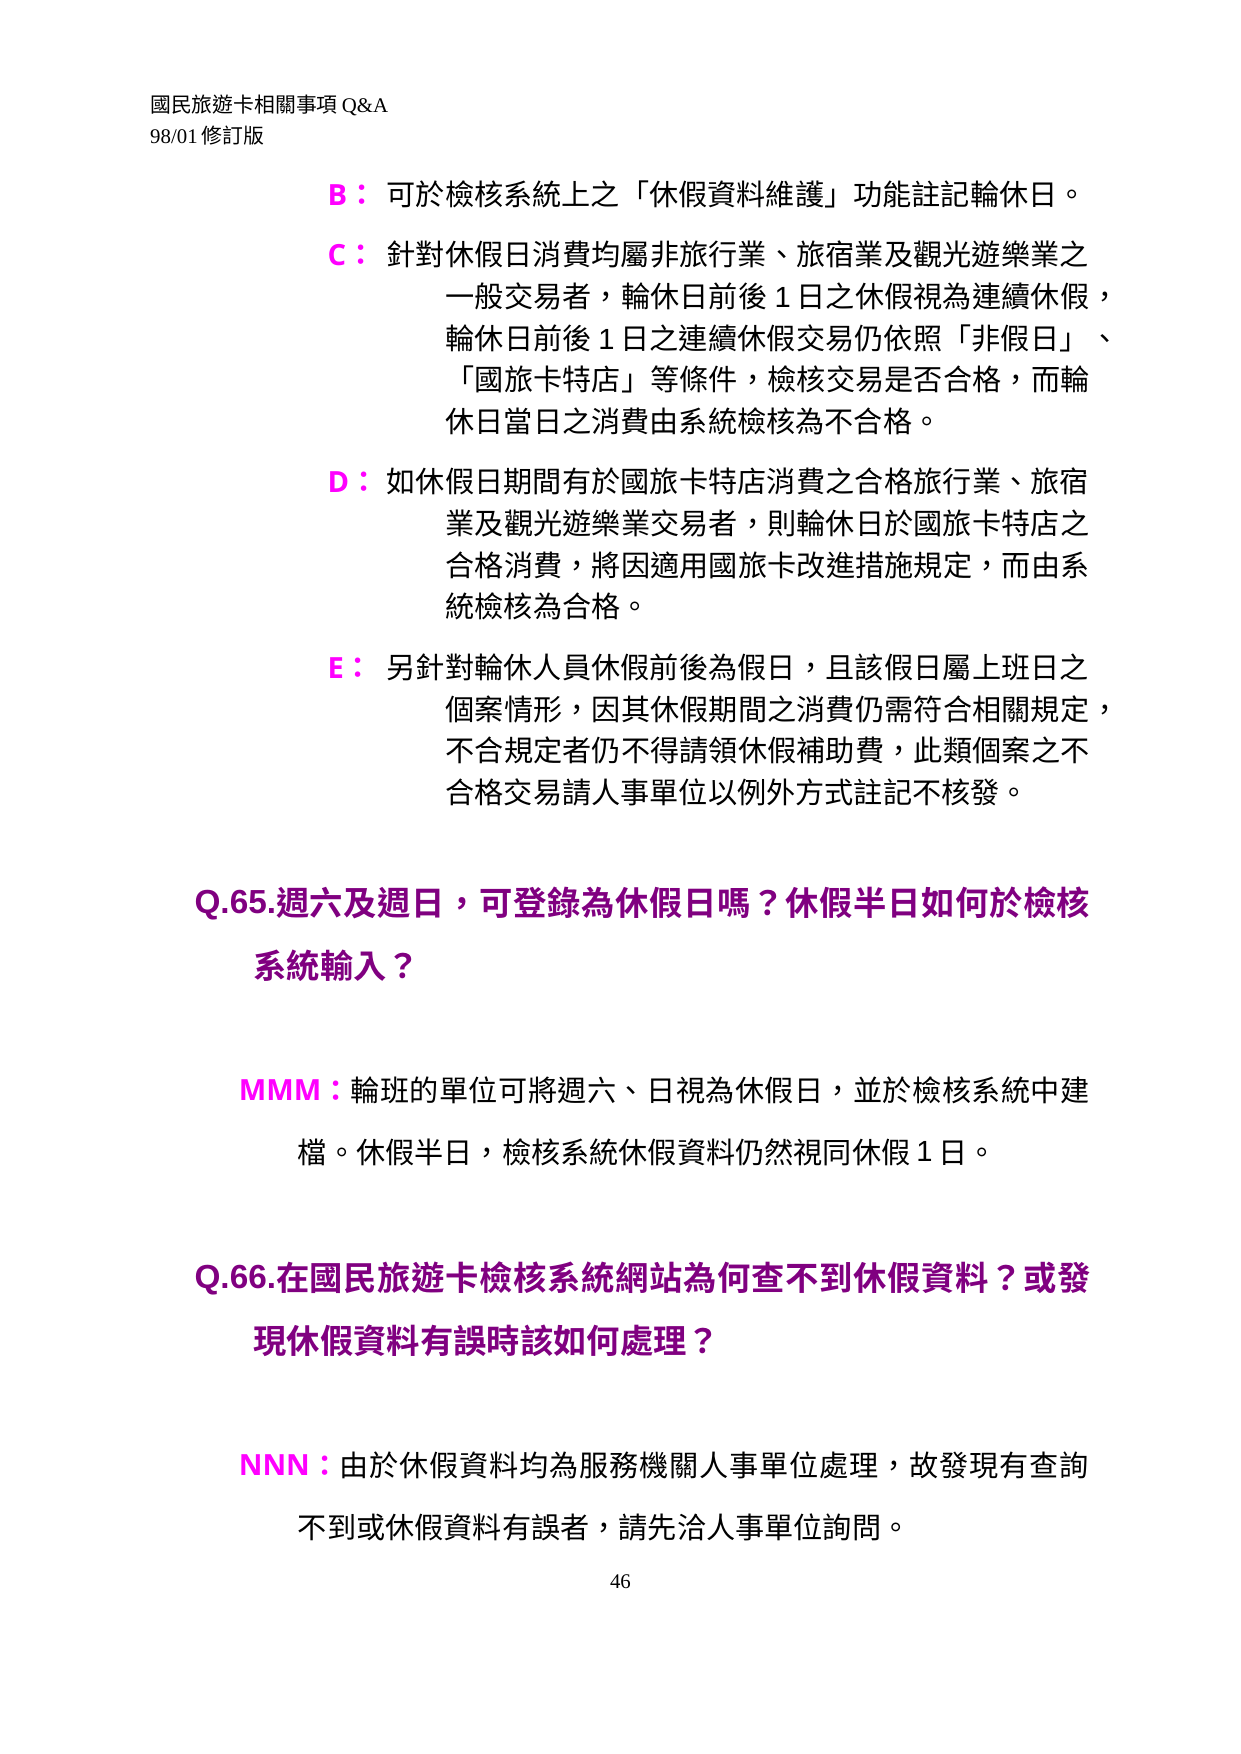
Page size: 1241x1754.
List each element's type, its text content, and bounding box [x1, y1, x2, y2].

subtitle 另針對輪休人員休假前後為假日，且該假日屬上班日之個案情形，因其休假期間之消費仍需符合相關規定，不合規定者仍不得請領休假補助費，此類個案之不合格交易請人事單位以例外方式註記不核發。 [327, 645, 1090, 812]
subtitle 如休假日期間有於國旅卡特店消費之合格旅行業、旅宿業及觀光遊樂業交易者，則輪休日於國旅卡特店之合格消費，將因適用國旅卡改進措施規定，而由系統檢核為合格。 [327, 459, 1090, 626]
subtitle 在國民旅遊卡檢核系統網站為何查不到休假資料？或發現休假資料有誤時該如何處理？ [194, 1234, 1090, 1359]
subtitle 可於檢核系統上之「休假資料維護」功能註記輪休日。 [327, 172, 1090, 214]
list 由於休假資料均為服務機關人事單位處理，故發現有查詢不到或休假資料有誤者，請先洽人事單位詢問。 [239, 1422, 1090, 1547]
subtitle 針對休假日消費均屬非旅行業、旅宿業及觀光遊樂業之一般交易者，輪休日前後1日之休假視為連續休假，輪休日前後1日之連續休假交易仍依照「非假日」、「國旅卡特店」等條件，檢核交易是否合格，而輪休日當日之消費由系統檢核為不合格。 [327, 232, 1090, 441]
subtitle 週六及週日，可登錄為休假日嗎？休假半日如何於檢核系統輸入？ [194, 859, 1090, 984]
list 輪班的單位可將週六、日視為休假日，並於檢核系統中建檔。休假半日，檢核系統休假資料仍然視同休假1日。 [239, 1047, 1090, 1172]
